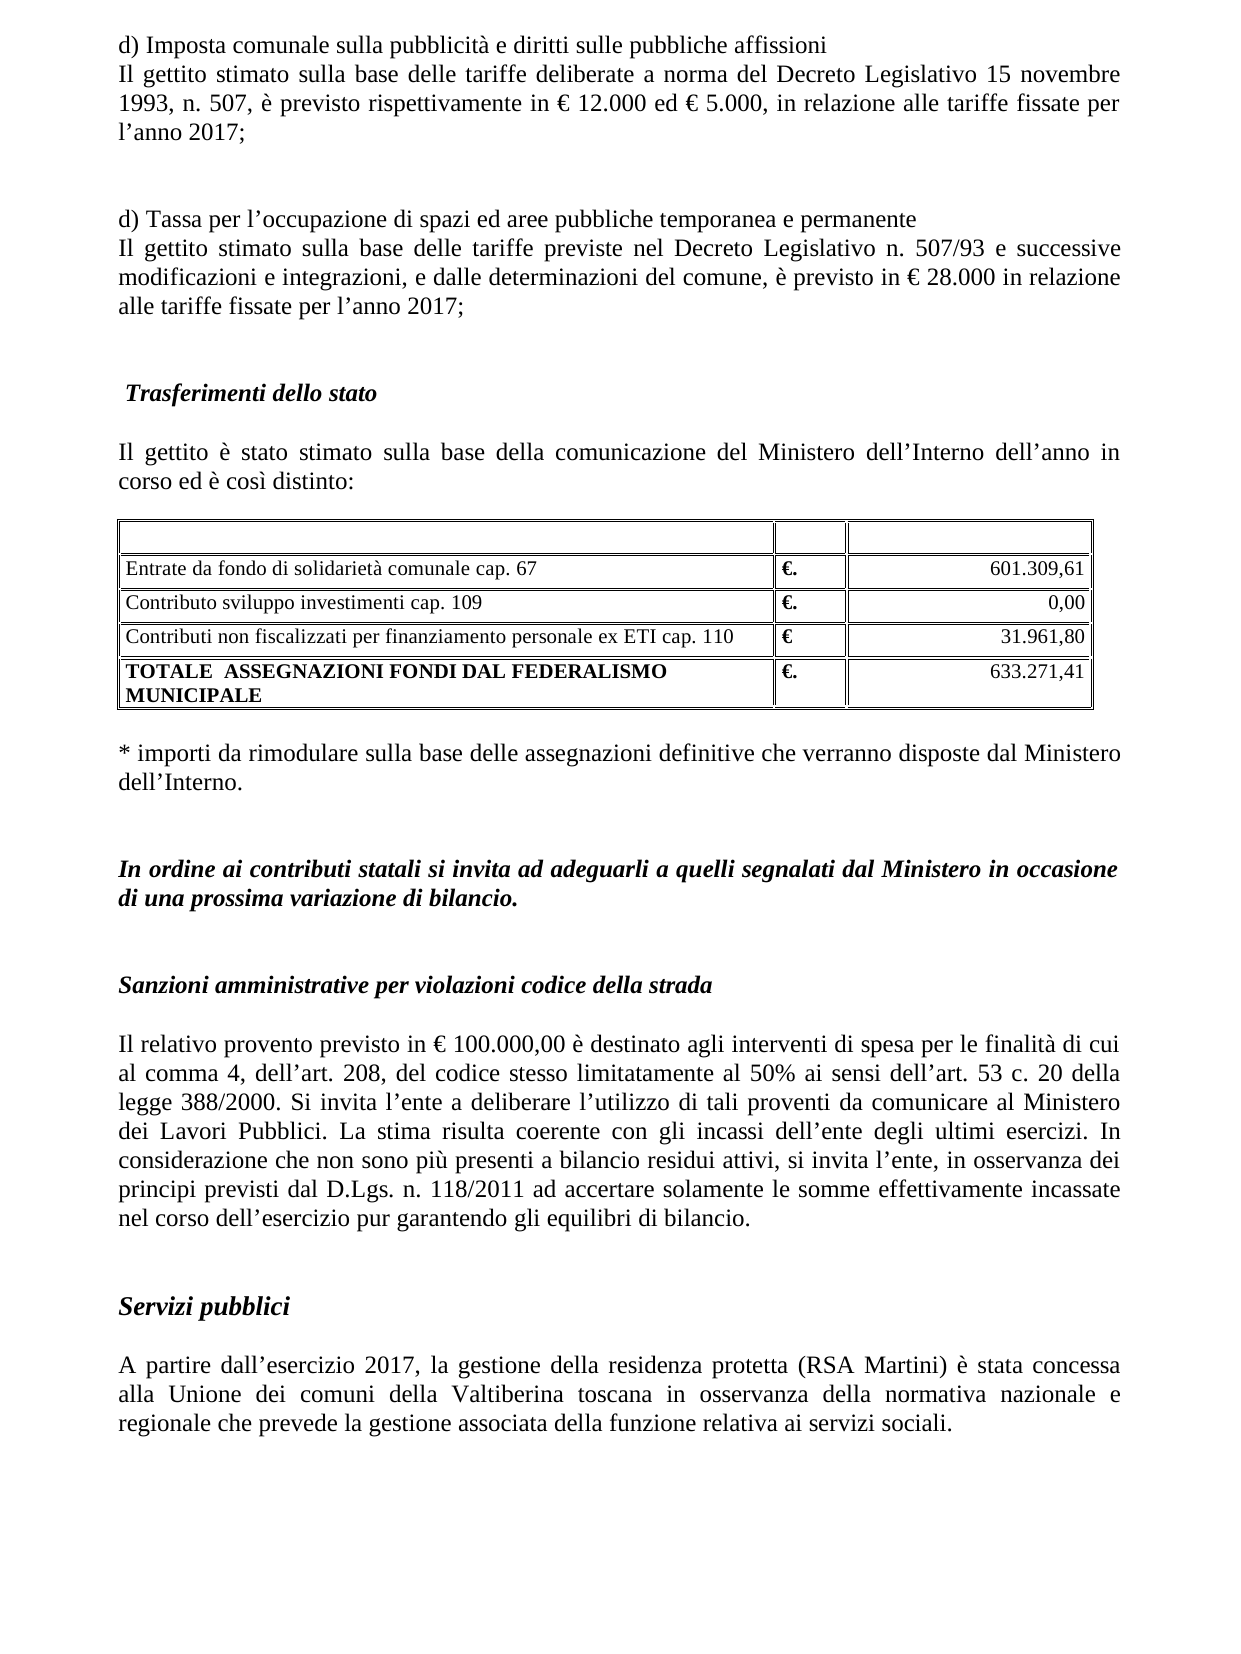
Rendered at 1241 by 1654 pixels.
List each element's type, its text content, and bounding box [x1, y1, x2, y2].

table_header [846, 520, 1092, 553]
text Il gettito stimato sulla base delle tariffe previste nel Decreto Legislativo n. 507/93 e successive modificazioni e integrazioni, e dalle determinazioni del comune, è previsto in € 28.000 in relazione alle tariffe fissate per l’anno 2017; [118, 233, 1122, 320]
table_cell € [776, 625, 845, 656]
text A partire dall’esercizio 2017, la gestione della residenza protetta (RSA Martini) è stata concessa alla Unione dei comuni della Valtiberina toscana in osservanza della normativa nazionale e regionale che prevede la gestione associata della funzione relativa ai servizi sociali. [118, 1350, 1122, 1437]
table_cell 0,00 [849, 588, 1092, 622]
table_cell Contributi non fiscalizzati per finanziamento personale ex ETI cap. 110 [118, 622, 774, 656]
text In ordine ai contributi statali si invita ad adeguarli a quelli segnalati dal Ministero in occasione di una prossima variazione di bilancio. [118, 854, 1122, 912]
table_cell TOTALE ASSEGNAZIONI FONDI DAL FEDERALISMO MUNICIPALE [118, 656, 774, 707]
table_cell €. [776, 591, 845, 622]
table_cell €. [774, 656, 846, 707]
text Il gettito è stato stimato sulla base della comunicazione del Ministero dell’Interno dell’anno in corso ed è così distinto: [118, 436, 1122, 494]
text Il relativo provento previsto in € 100.000,00 è destinato agli interventi di spesa per le finalità di cui al comma 4, dell’art. 208, del codice stesso limitatamente al 50% ai sensi dell’art. 53 c. 20 della legge 388/2000. Si invita l’ente a deliberare l’utilizzo di tali proventi da comunicare al Ministero dei Lavori Pubblici. La stima risulta coerente con gli incassi dell’ente degli ultimi esercizi. In considerazione che non sono più presenti a bilancio residui attivi, si invita l’ente, in osservanza dei principi previsti dal D.Lgs. n. 118/2011 ad accertare solamente le somme effettivamente incassate nel corso dell’esercizio pur garantendo gli equilibri di bilancio. [118, 1028, 1122, 1232]
text Sanzioni amministrative per violazioni codice della strada [118, 970, 1122, 999]
text Trasferimenti dello stato [118, 378, 1122, 407]
text d) Tassa per l’occupazione di spazi ed aree pubbliche temporanea e permanente [118, 204, 1122, 233]
table_cell €. [776, 556, 845, 587]
table_cell Entrate da fondo di solidarietà comunale cap. 67 [118, 553, 774, 587]
text d) Imposta comunale sulla pubblicità e diritti sulle pubbliche affissioni [118, 29, 1122, 59]
text Servizi pubblici [118, 1290, 1122, 1321]
table_cell 601.309,61 [846, 553, 1092, 587]
table_cell Contributo sviluppo investimenti cap. 109 [118, 588, 774, 622]
table_cell 633.271,41 [846, 656, 1092, 707]
text Il gettito stimato sulla base delle tariffe deliberate a norma del Decreto Legislativo 15 novembre 1993, n. 507, è previsto rispettivamente in € 12.000 ed € 5.000, in relazione alle tariffe fissate per l’anno 2017; [118, 59, 1122, 146]
text * importi da rimodulare sulla base delle assegnazioni definitive che verranno disposte dal Ministero dell’Interno. [118, 738, 1122, 796]
table_header [774, 520, 846, 553]
table_header [118, 520, 774, 553]
table_cell 31.961,80 [846, 622, 1092, 656]
